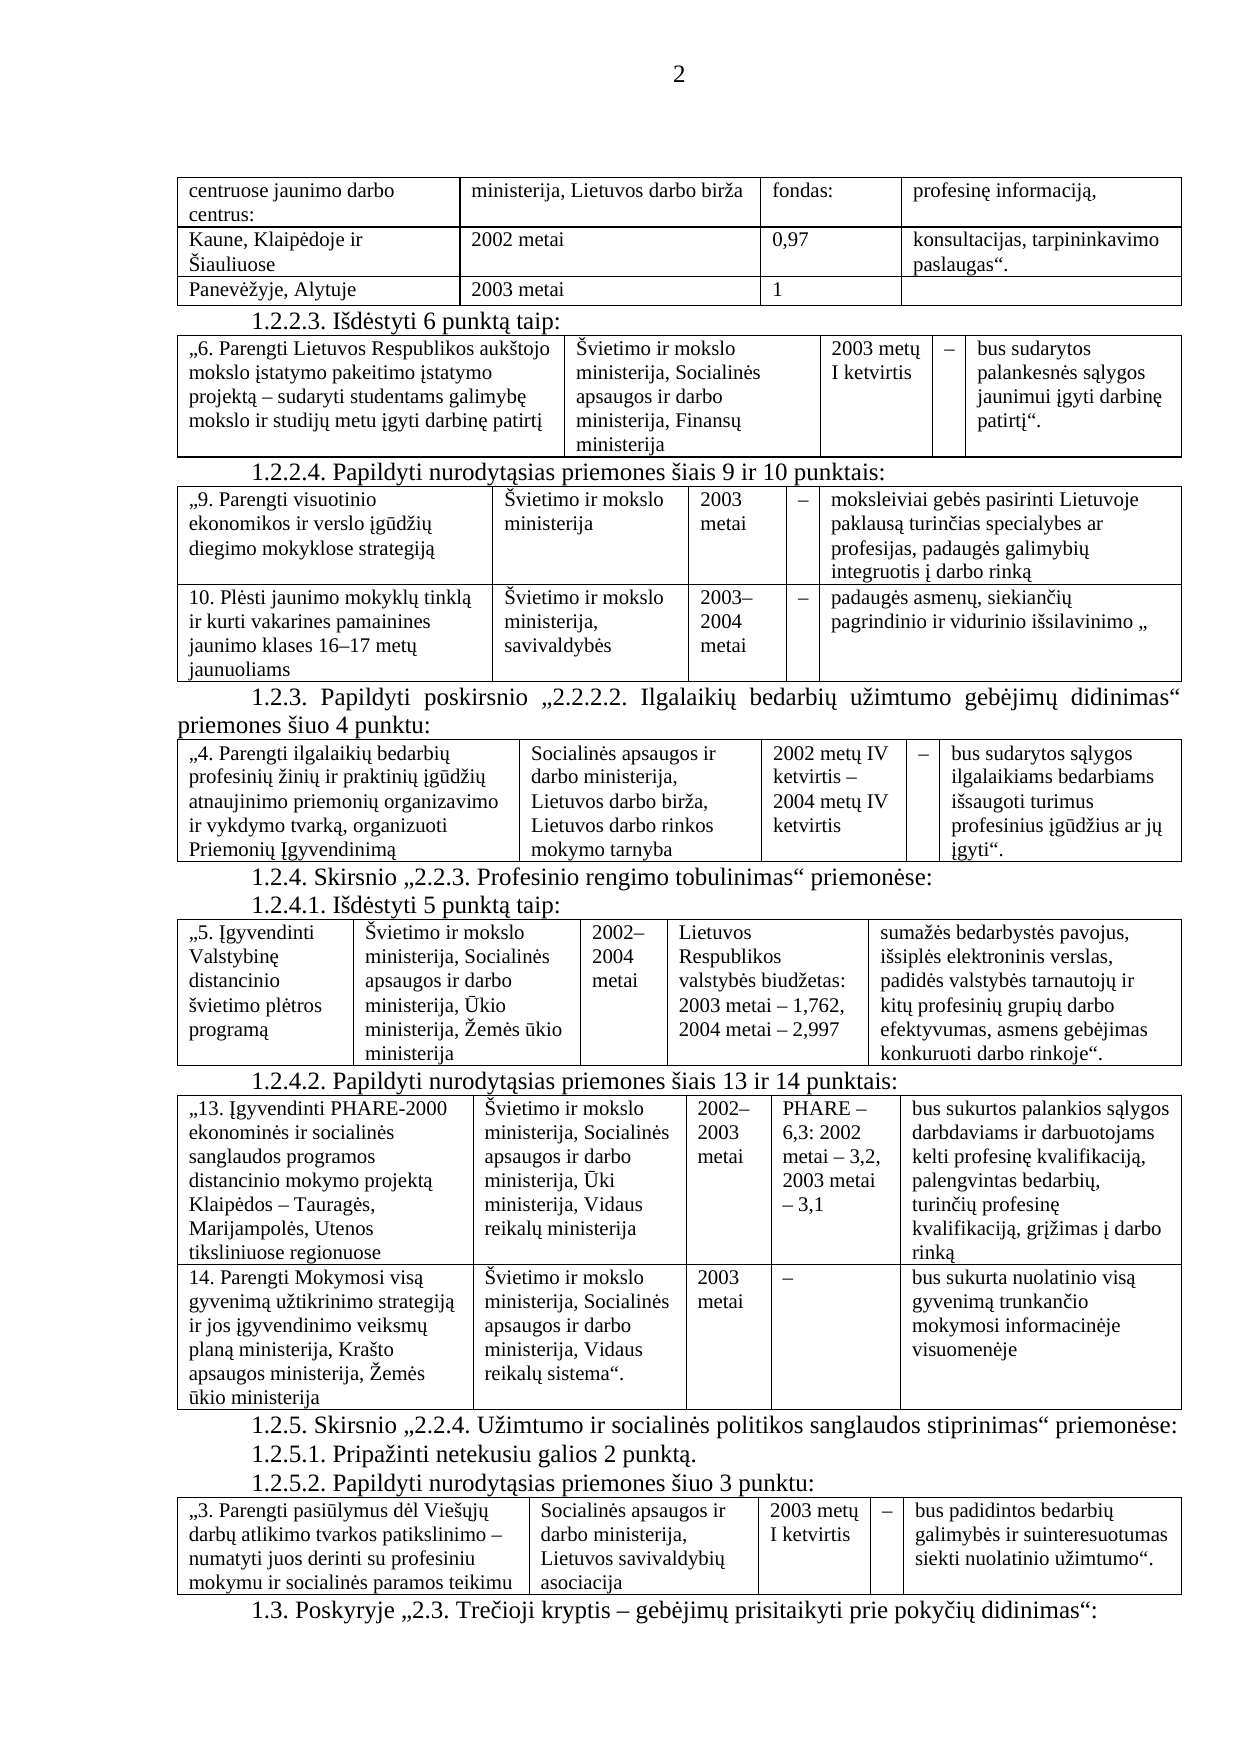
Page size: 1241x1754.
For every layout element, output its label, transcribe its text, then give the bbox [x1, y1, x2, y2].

table_header 2002 metų IV ketvirtis – 2004 metų IV ketvirtis [762, 740, 906, 861]
table_header „13. Įgyvendinti PHARE-2000 ekonominės ir socialinės sanglaudos programos distancinio mokymo projektą Klaipėdos – Tauragės, Marijampolės, Utenos tiksliniuose regionuose [178, 1096, 473, 1264]
table_cell 10. Plėsti jaunimo mokyklų tinklą ir kurti vakarines pamainines jaunimo klases 16–17 metų jaunuoliams [178, 585, 492, 681]
table_header sumažės bedarbystės pavojus, išsiplės elektroninis verslas, padidės valstybės tarnautojų ir kitų profesinių grupių darbo efektyvumas, asmens gebėjimas konkuruoti darbo rinkoje“. [869, 920, 1181, 1065]
table_cell Švietimo ir mokslo ministerija, savivaldybės [493, 585, 688, 681]
text 1.2.4.1. Išdėstyti 5 punktą taip: [177, 891, 1181, 919]
table_header Švietimo ir mokslo ministerija [493, 487, 688, 583]
table_cell 2002 metai [461, 228, 760, 276]
table_header – [787, 487, 819, 583]
table_header Švietimo ir mokslo ministerija, Socialinės apsaugos ir darbo ministerija, Ūki ministerija, Vidaus reikalų ministerija [474, 1096, 686, 1264]
table_header profesinę informaciją, [902, 178, 1181, 226]
text 1.2.2.3. Išdėstyti 6 punktą taip: [177, 306, 1181, 335]
table_header „6. Parengti Lietuvos Respublikos aukštojo mokslo įstatymo pakeitimo įstatymo projektą – sudaryti studentams galimybę mokslo ir studijų metu įgyti darbinę patirtį [178, 336, 564, 456]
table_header ministerija, Lietuvos darbo birža [461, 178, 760, 226]
table_header – [871, 1498, 903, 1594]
table_cell 14. Parengti Mokymosi visą gyvenimą užtikrinimo strategiją ir jos įgyvendinimo veiksmų planą ministerija, Krašto apsaugos ministerija, Žemės ūkio ministerija [178, 1265, 473, 1409]
table_cell 2003 metai [461, 277, 760, 305]
table_header 2002–2004 metai [581, 920, 667, 1065]
table_cell konsultacijas, tarpininkavimo paslaugas“. [902, 228, 1181, 276]
table_header 2003 metų I ketvirtis [821, 336, 932, 456]
table_header Švietimo ir mokslo ministerija, Socialinės apsaugos ir darbo ministerija, Ūkio ministerija, Žemės ūkio ministerija [354, 920, 580, 1065]
table_header moksleiviai gebės pasirinti Lietuvoje paklausą turinčias specialybes ar profesijas, padaugės galimybių integruotis į darbo rinką [820, 487, 1181, 583]
table_cell – [772, 1265, 900, 1409]
text 1.3. Poskyryje „2.3. Trečioji kryptis – gebėjimų prisitaikyti prie pokyčių didinimas“: [177, 1595, 1181, 1624]
table_header 2003 metai [689, 487, 786, 583]
table_header Lietuvos Respublikos valstybės biudžetas: 2003 metai – 1,762, 2004 metai – 2,997 [668, 920, 868, 1065]
table_cell 2003 metai [687, 1265, 771, 1409]
table_header fondas: [761, 178, 901, 226]
table_cell Kaune, Klaipėdoje ir Šiauliuose [178, 228, 459, 276]
table_cell padaugės asmenų, siekiančių pagrindinio ir vidurinio išsilavinimo „ [820, 585, 1181, 681]
table_header – [933, 336, 965, 456]
table_cell Švietimo ir mokslo ministerija, Socialinės apsaugos ir darbo ministerija, Vidaus reikalų sistema“. [474, 1265, 686, 1409]
table_header Švietimo ir mokslo ministerija, Socialinės apsaugos ir darbo ministerija, Finansų ministerija [565, 336, 820, 456]
table_header bus sudarytos sąlygos ilgalaikiams bedarbiams išsaugoti turimus profesinius įgūdžius ar jų įgyti“. [940, 740, 1181, 861]
table_header bus sudarytos palankesnės sąlygos jaunimui įgyti darbinę patirtį“. [966, 336, 1181, 456]
table_cell bus sukurta nuolatinio visą gyvenimą trunkančio mokymosi informacinėje visuomenėje [901, 1265, 1181, 1409]
text 1.2.5.1. Pripažinti netekusiu galios 2 punktą. [177, 1439, 1181, 1468]
table_header Socialinės apsaugos ir darbo ministerija, Lietuvos darbo birža, Lietuvos darbo rinkos mokymo tarnyba [520, 740, 761, 861]
table_header bus padidintos bedarbių galimybės ir suinteresuotumas siekti nuolatinio užimtumo“. [904, 1498, 1181, 1594]
table_cell 0,97 [761, 228, 901, 276]
table_cell – [787, 585, 819, 681]
table_header Socialinės apsaugos ir darbo ministerija, Lietuvos savivaldybių asociacija [530, 1498, 758, 1594]
table_header 2003 metų I ketvirtis [759, 1498, 870, 1594]
table_header „5. Įgyvendinti Valstybinę distancinio švietimo plėtros programą [178, 920, 353, 1065]
text 1.2.2.4. Papildyti nurodytąsias priemones šiais 9 ir 10 punktais: [177, 458, 1181, 486]
text 1.2.5.2. Papildyti nurodytąsias priemones šiuo 3 punktu: [177, 1468, 1181, 1497]
table_header „9. Parengti visuotinio ekonomikos ir verslo įgūdžių diegimo mokyklose strategiją [178, 487, 492, 583]
table_header 2002–2003 metai [687, 1096, 771, 1264]
text 1.2.4. Skirsnio „2.2.3. Profesinio rengimo tobulinimas“ priemonėse: [177, 862, 1181, 891]
table_header bus sukurtos palankios sąlygos darbdaviams ir darbuotojams kelti profesinę kvalifikaciją, palengvintas bedarbių, turinčių profesinę kvalifikaciją, grįžimas į darbo rinką [901, 1096, 1181, 1264]
table_cell 2003–2004 metai [689, 585, 786, 681]
table_header centruose jaunimo darbo centrus: [178, 178, 459, 226]
table_cell 1 [761, 277, 901, 305]
text 1.2.4.2. Papildyti nurodytąsias priemones šiais 13 ir 14 punktais: [177, 1066, 1181, 1094]
text 1.2.5. Skirsnio „2.2.4. Užimtumo ir socialinės politikos sanglaudos stiprinimas“ priemonėse: [177, 1410, 1181, 1439]
table_header – [907, 740, 939, 861]
table_cell Panevėžyje, Alytuje [178, 277, 459, 305]
table_cell [902, 277, 1181, 305]
table_header „4. Parengti ilgalaikių bedarbių profesinių žinių ir praktinių įgūdžių atnaujinimo priemonių organizavimo ir vykdymo tvarką, organizuoti Priemonių Įgyvendinimą [178, 740, 519, 861]
table_header „3. Parengti pasiūlymus dėl Viešųjų darbų atlikimo tvarkos patikslinimo – numatyti juos derinti su profesiniu mokymu ir socialinės paramos teikimu [178, 1498, 529, 1594]
text 1.2.3. Papildyti poskirsnio „2.2.2.2. Ilgalaikių bedarbių užimtumo gebėjimų didinimas“ priemones šiuo 4 punktu: [177, 682, 1181, 739]
table_header PHARE – 6,3: 2002 metai – 3,2, 2003 metai – 3,1 [772, 1096, 900, 1264]
